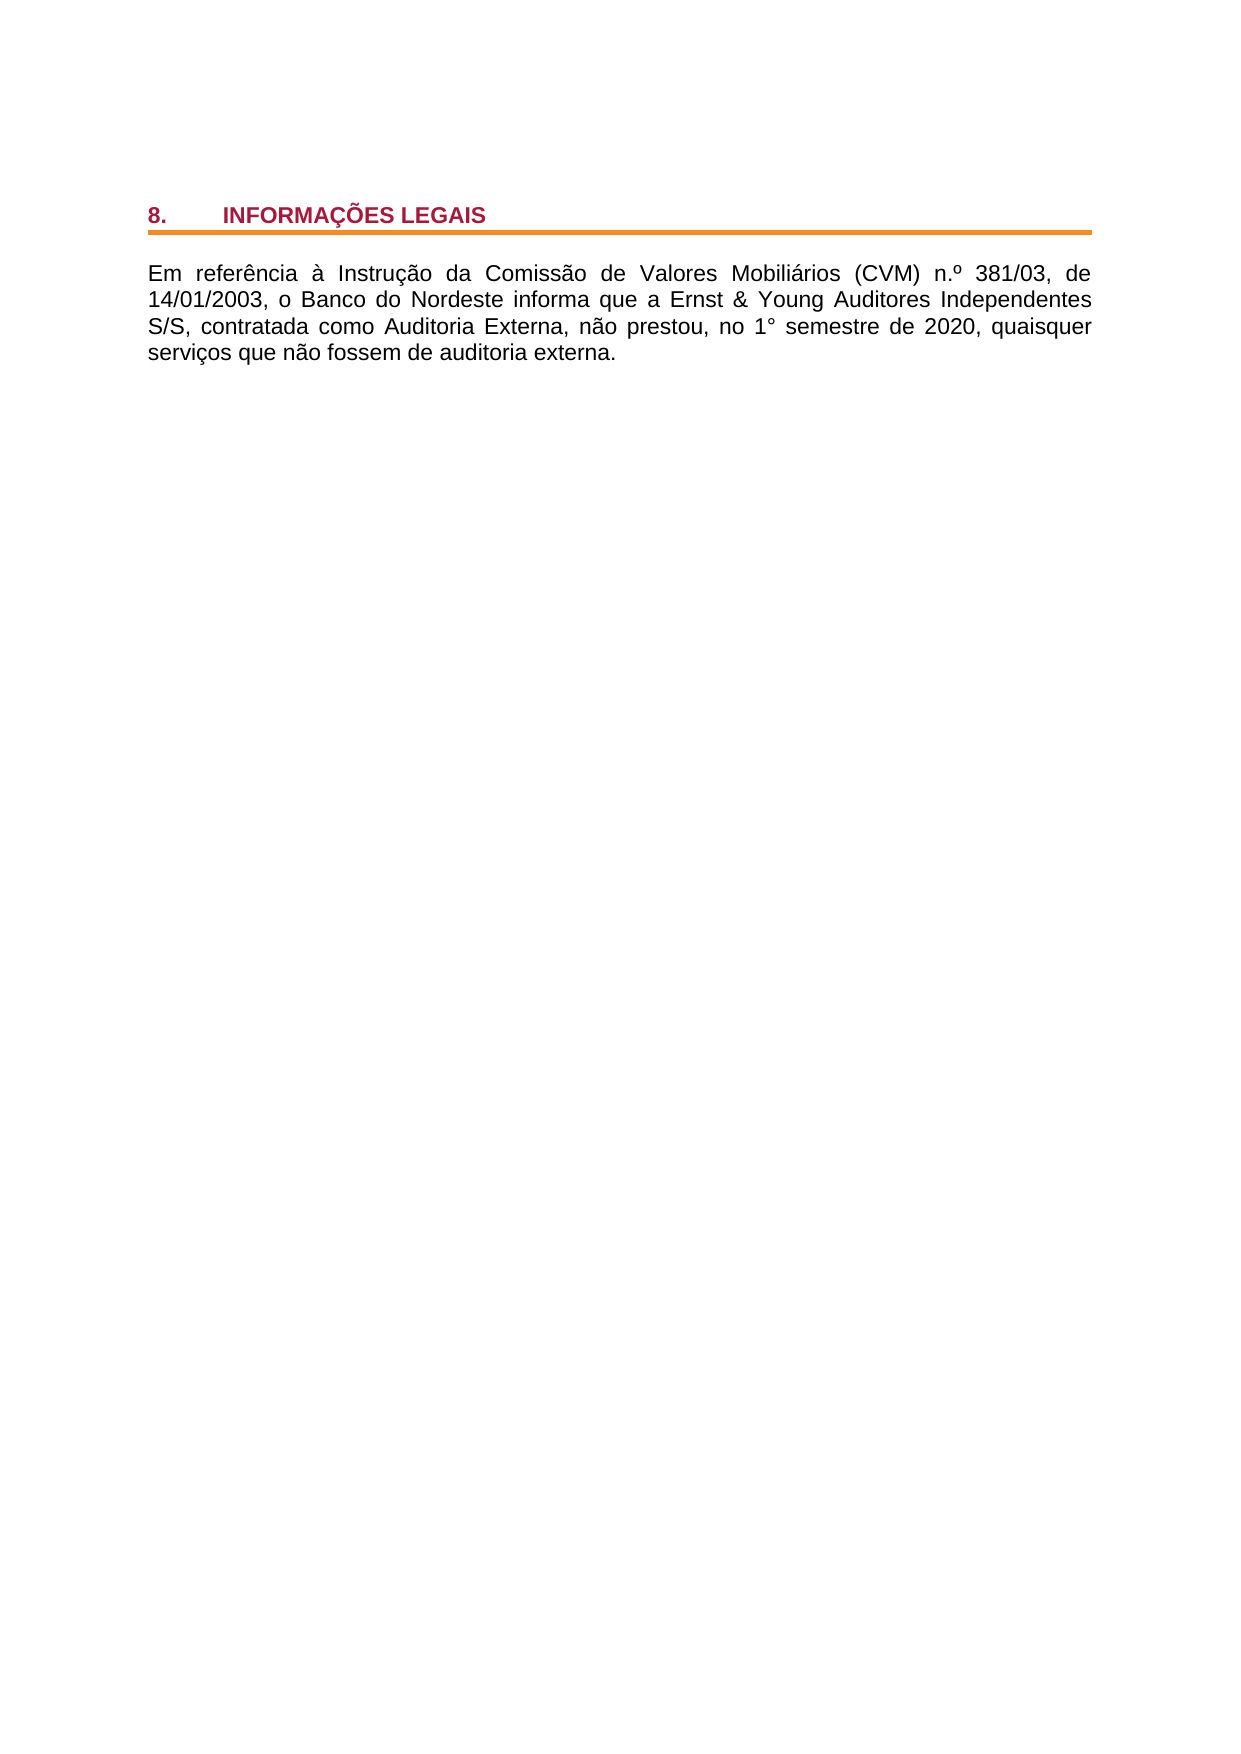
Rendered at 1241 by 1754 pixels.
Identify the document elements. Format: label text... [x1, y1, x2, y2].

text Em referência à Instrução da Comissão de Valores Mobiliários (CVM) n.º 381/03, de 14/01/2003, o Banco do Nordeste informa que a Ernst & Young Auditores Independentes S/S, contratada como Auditoria Externa, não prestou, no 1° semestre de 2020, quaisquer serviços que não fossem de auditoria externa. [148, 260, 1092, 365]
subtitle 8. INFORMAÇÕES LEGAIS [148, 202, 1092, 230]
